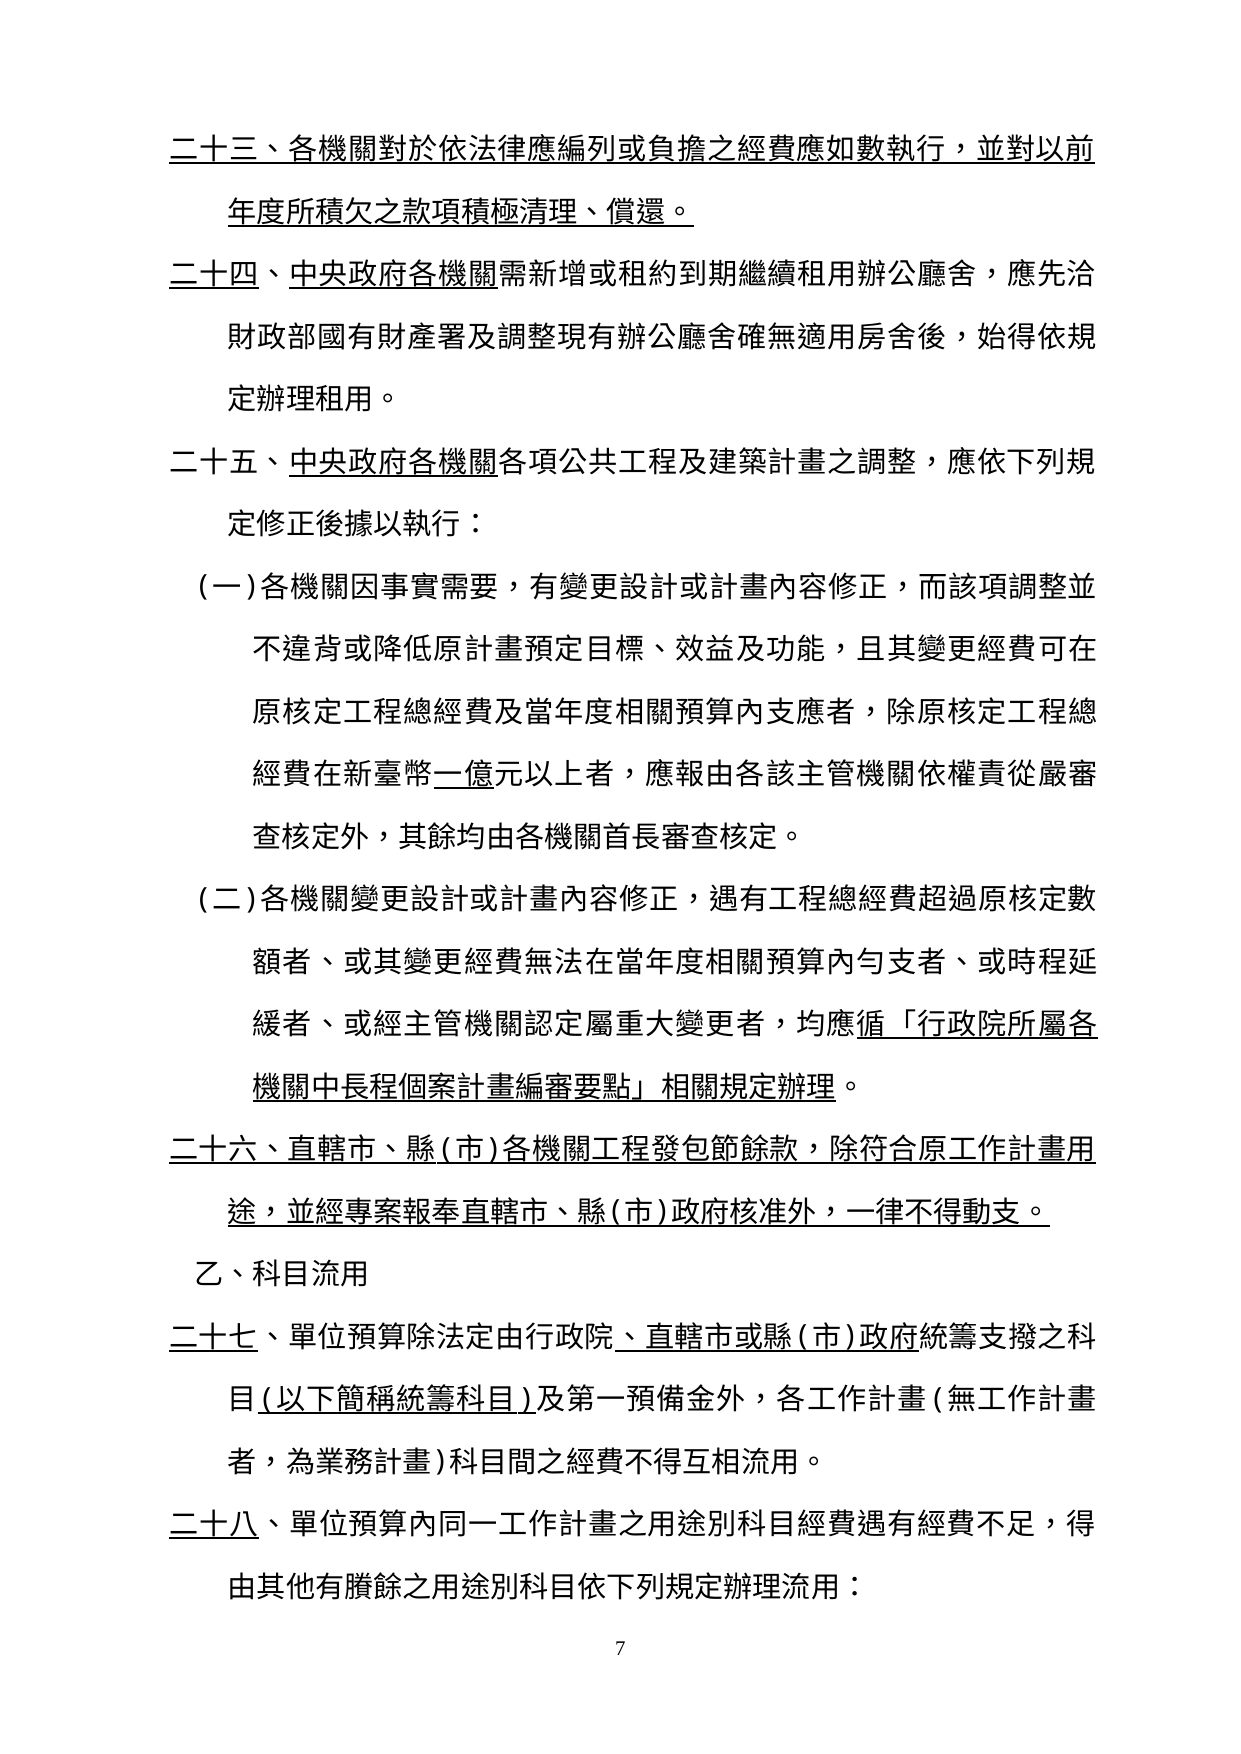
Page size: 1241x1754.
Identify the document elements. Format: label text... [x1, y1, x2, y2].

table_cell 二十五、中央政府各機關各項公共工程及建築計畫之調整，應依下列規定修正後據以執行： (一)各機關因事實需要，有變更設計或計畫內容修正，而該項調整並不違背或降低原計畫預定目標、效益及功能，且其變更經費可在原核定工程總經費及當年度相關預算內支應者，除原核定工程總經費在新臺幣一億元以上者，應報由各該主管機關依權責從嚴審查核定外，其餘均由各機關首長審查核定。 (二)各機關變更設計或計畫內容修正，遇有工程總經費超過原核定數額者、或其變更經費無法在當年度相關預算內勻支者、或時程延緩者、或經主管機關認定屬重大變更者，均應循「行政院所屬各機關中長程個案計畫編審要點」相關規定辦理。 [158, 418, 1108, 1105]
table_cell 二十八、單位預算內同一工作計畫之用途別科目經費遇有經費不足，得由其他有賸餘之用途別科目依下列規定辦理流用： [158, 1480, 1108, 1605]
table_cell 二十四、中央政府各機關需新增或租約到期繼續租用辦公廳舍，應先洽財政部國有財產署及調整現有辦公廳舍確無適用房舍後，始得依規定辦理租用。 [158, 230, 1108, 418]
table_cell 乙、科目流用 [158, 1230, 1108, 1293]
table_cell 二十七、單位預算除法定由行政院、直轄市或縣(市)政府統籌支撥之科目(以下簡稱統籌科目)及第一預備金外，各工作計畫(無工作計畫者，為業務計畫)科目間之經費不得互相流用。 [158, 1293, 1108, 1480]
table_cell 二十六、直轄市、縣(市)各機關工程發包節餘款，除符合原工作計畫用途，並經專案報奉直轄市、縣(市)政府核准外，一律不得動支。 [158, 1105, 1108, 1230]
table_cell 二十三、各機關對於依法律應編列或負擔之經費應如數執行，並對以前年度所積欠之款項積極清理、償還。 [158, 105, 1108, 230]
